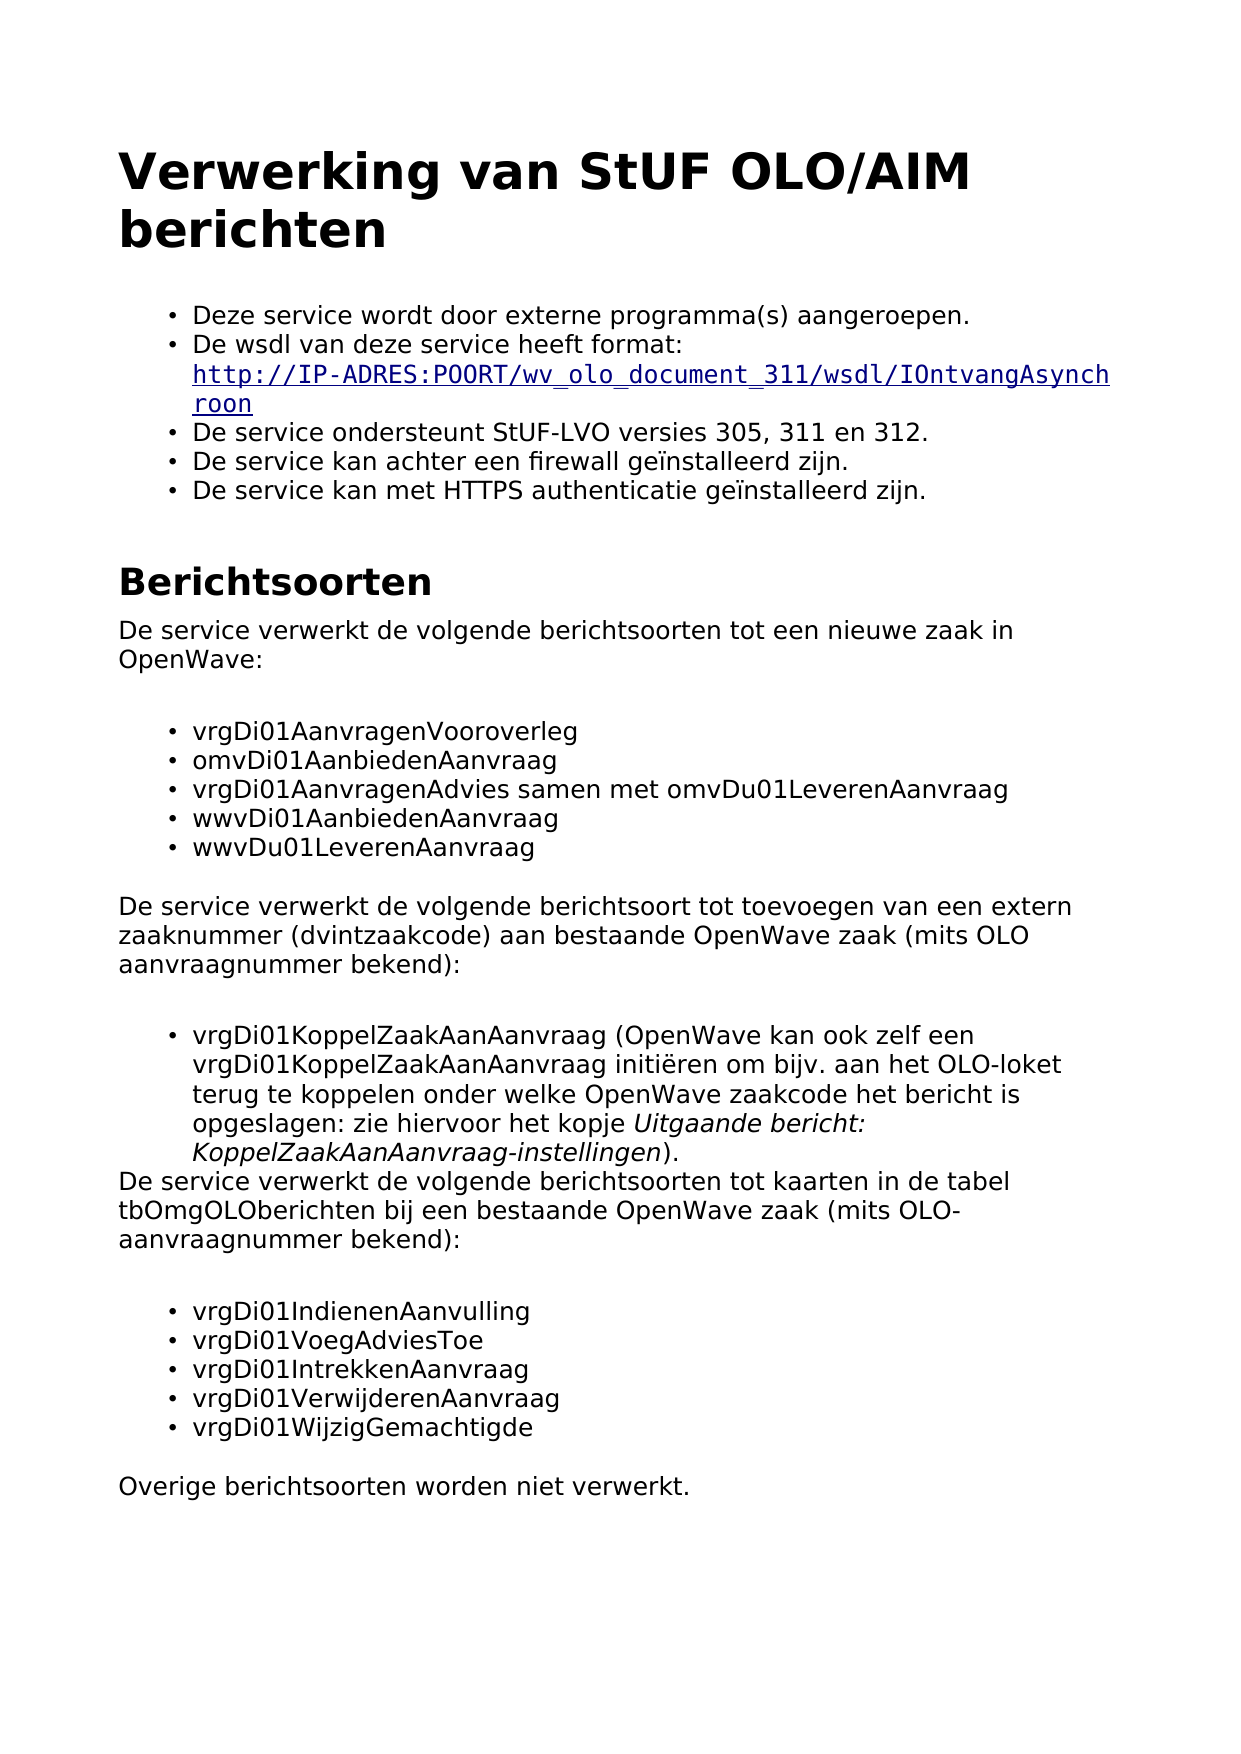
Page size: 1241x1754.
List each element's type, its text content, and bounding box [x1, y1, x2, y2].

list vrgDi01WijzigGemachtigde [177, 1413, 1122, 1443]
list wwvDi01AanbiedenAanvraag [177, 804, 1122, 833]
list De service kan achter een firewall geïnstalleerd zijn. [177, 447, 1122, 477]
list Deze service wordt door externe programma(s) aangeroepen. [177, 302, 1122, 331]
list vrgDi01AanvragenVooroverleg [177, 717, 1122, 746]
list vrgDi01AanvragenAdvies samen met omvDu01LeverenAanvraag [177, 775, 1122, 804]
subtitle Berichtsoorten [118, 560, 1122, 604]
text Overige berichtsoorten worden niet verwerkt. [118, 1472, 1122, 1501]
list vrgDi01IndienenAanvulling [177, 1297, 1122, 1326]
list omvDi01AanbiedenAanvraag [177, 746, 1122, 775]
list De service kan met HTTPS authenticatie geïnstalleerd zijn. [177, 477, 1122, 506]
list De wsdl van deze service heeft format: http://IP-ADRES:POORT/wv_olo_document_311/wsdl/IOntvangAsynchroon [177, 331, 1122, 418]
text De service verwerkt de volgende berichtsoort tot toevoegen van een extern zaaknummer (dvintzaakcode) aan bestaande OpenWave zaak (mits OLO aanvraagnummer bekend): [118, 892, 1122, 979]
list wwvDu01LeverenAanvraag [177, 833, 1122, 862]
list vrgDi01IntrekkenAanvraag [177, 1355, 1122, 1384]
list vrgDi01KoppelZaakAanAanvraag (OpenWave kan ook zelf een vrgDi01KoppelZaakAanAanvraag initiëren om bijv. aan het OLO-loket terug te koppelen onder welke OpenWave zaakcode het bericht is opgeslagen: zie hiervoor het kopje Uitgaande bericht: KoppelZaakAanAanvraag-instellingen). [177, 1021, 1122, 1167]
list vrgDi01VerwijderenAanvraag [177, 1384, 1122, 1413]
subtitle Verwerking van StUF OLO/AIM berichten [118, 143, 1122, 259]
text De service verwerkt de volgende berichtsoorten tot kaarten in de tabel tbOmgOLOberichten bij een bestaande OpenWave zaak (mits OLO-aanvraagnummer bekend): [118, 1167, 1122, 1255]
list De service ondersteunt StUF-LVO versies 305, 311 en 312. [177, 418, 1122, 447]
text De service verwerkt de volgende berichtsoorten tot een nieuwe zaak in OpenWave: [118, 616, 1122, 675]
list vrgDi01VoegAdviesToe [177, 1326, 1122, 1355]
